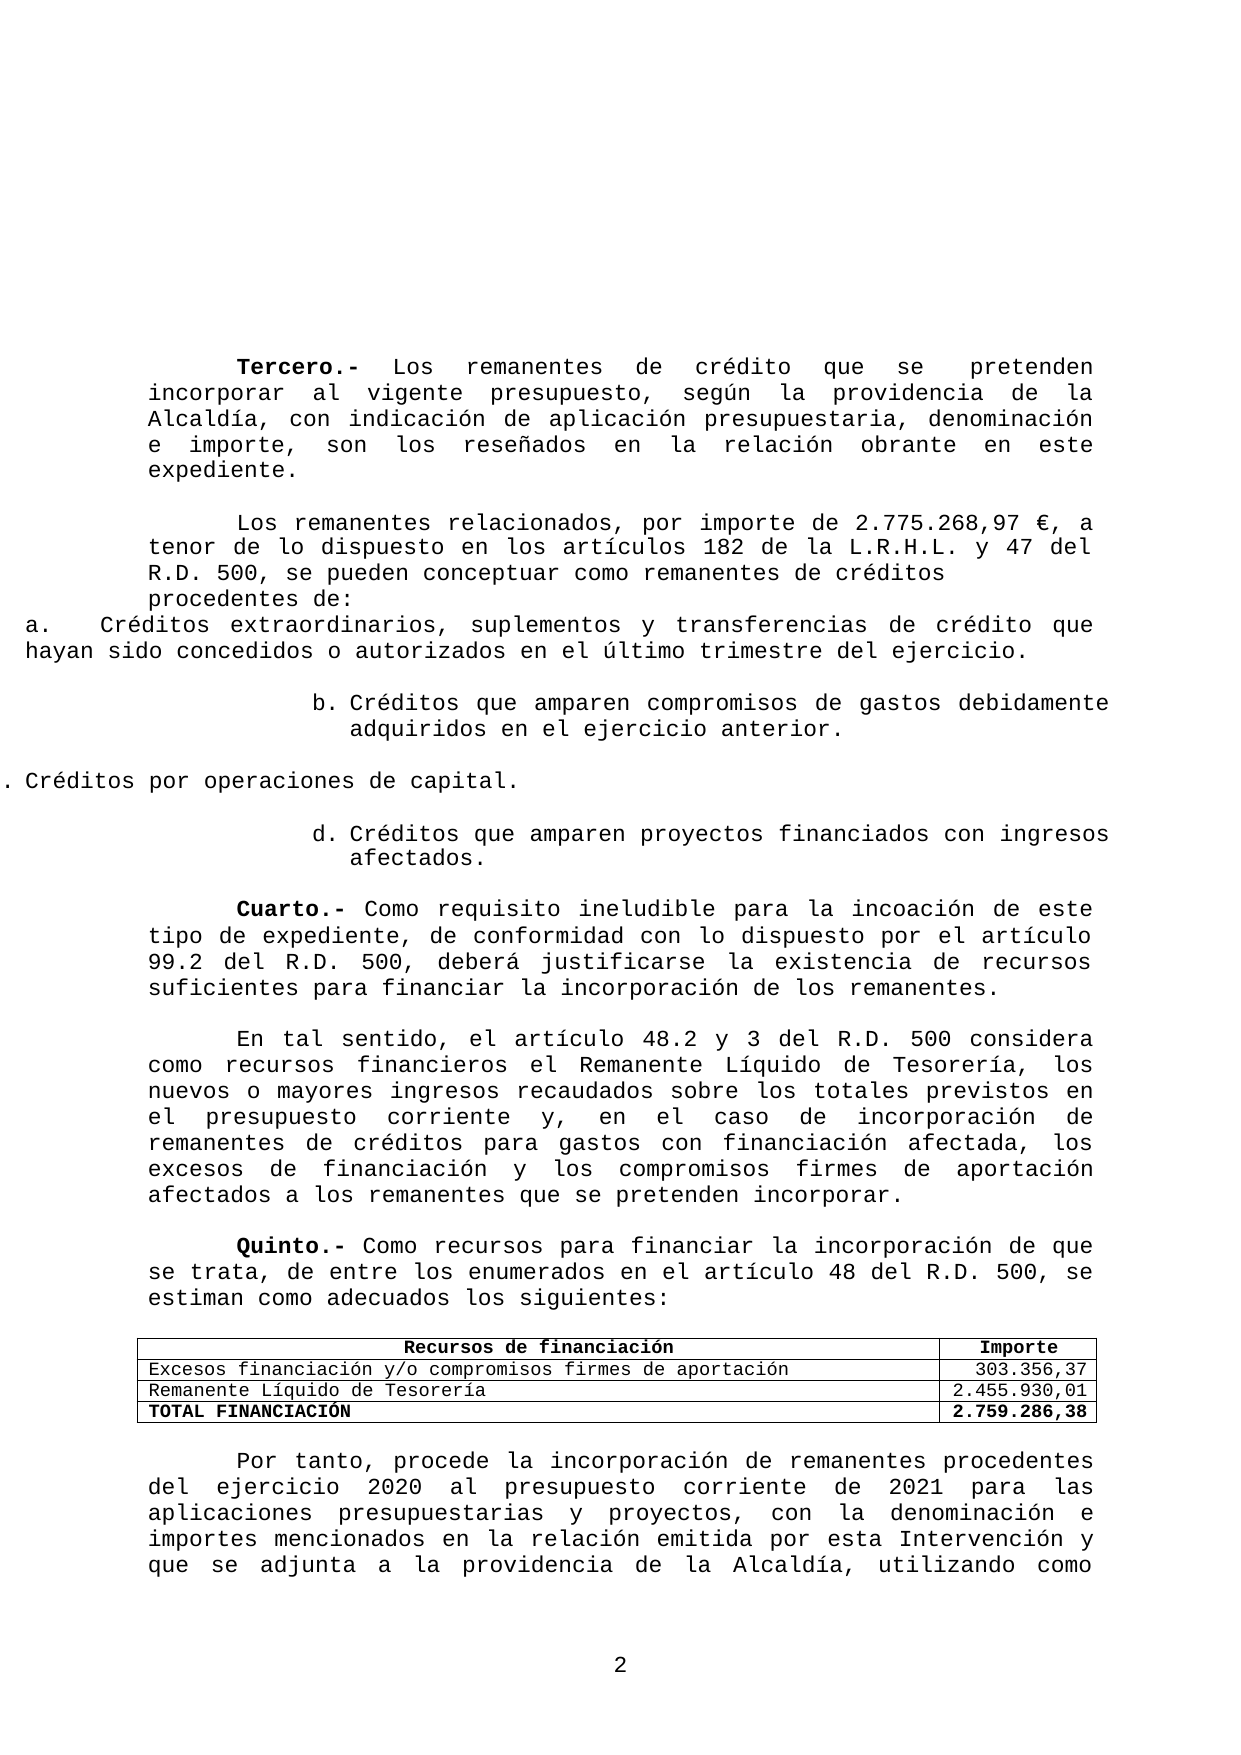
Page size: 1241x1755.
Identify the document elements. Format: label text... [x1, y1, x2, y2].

text Por tanto, procede la incorporación de remanentes procedentes del ejercicio 2020 al presupuesto corriente de 2021 para las aplicaciones presupuestarias y proyectos, con la denominación e importes mencionados en la relación emitida por esta Intervención y que se adjunta a la providencia de la Alcaldía, utilizando como [148, 1450, 1094, 1579]
table_header Recursos de financiación [138, 1339, 939, 1359]
table_cell 2.759.286,38 [940, 1402, 1096, 1422]
text Tercero.- Los remanentes de crédito que se pretenden incorporar al vigente presupuesto, según la providencia de la Alcaldía, con indicación de aplicación presupuestaria, denominación e importe, son los reseñados en la relación obrante en este expediente. [148, 355, 1093, 485]
table_header Importe [940, 1339, 1096, 1359]
text Quinto.- Como recursos para financiar la incorporación de que se trata, de entre los enumerados en el artículo 48 del R.D. 500, se estiman como adecuados los siguientes: [148, 1234, 1094, 1313]
text 99.2 del R.D. 500, deberá justificarse la existencia de recursos suficientes para financiar la incorporación de los remanentes. [148, 950, 1109, 1002]
table_cell TOTAL FINANCIACIÓN [138, 1402, 939, 1422]
table_cell 303.356,37 [940, 1360, 1096, 1380]
list Créditos extraordinarios, suplementos y transferencias de crédito que hayan sido concedidos o autorizados en el último trimestre del ejercicio. [25, 613, 1094, 665]
text En tal sentido, el artículo 48.2 y 3 del R.D. 500 considera como recursos financieros el Remanente Líquido de Tesorería, los nuevos o mayores ingresos recaudados sobre los totales previstos en el presupuesto corriente y, en el caso de incorporación de remanentes de créditos para gastos con financiación afectada, los excesos de financiación y los compromisos firmes de aportación afectados a los remanentes que se pretenden incorporar. [148, 1027, 1094, 1209]
table_cell Remanente Líquido de Tesorería [138, 1381, 939, 1401]
table_cell 2.455.930,01 [940, 1381, 1096, 1401]
table_cell Excesos financiación y/o compromisos firmes de aportación [138, 1360, 939, 1380]
text Cuarto.- Como requisito ineludible para la incoación de este tipo de expediente, de conformidad con lo dispuesto por el artículo [148, 898, 1094, 950]
list Créditos que amparen compromisos de gastos debidamente adquiridos en el ejercicio anterior. [312, 691, 1109, 743]
list Créditos que amparen proyectos financiados con ingresos afectados. [312, 821, 1109, 872]
text R.D. 500, se pueden conceptuar como remanentes de créditos procedentes de: [148, 562, 1109, 613]
list Créditos por operaciones de capital. [0, 769, 1109, 795]
text Los remanentes relacionados, por importe de 2.775.268,97 €, a tenor de lo dispuesto en los artículos 182 de la L.R.H.L. y 47 del [148, 510, 1094, 561]
